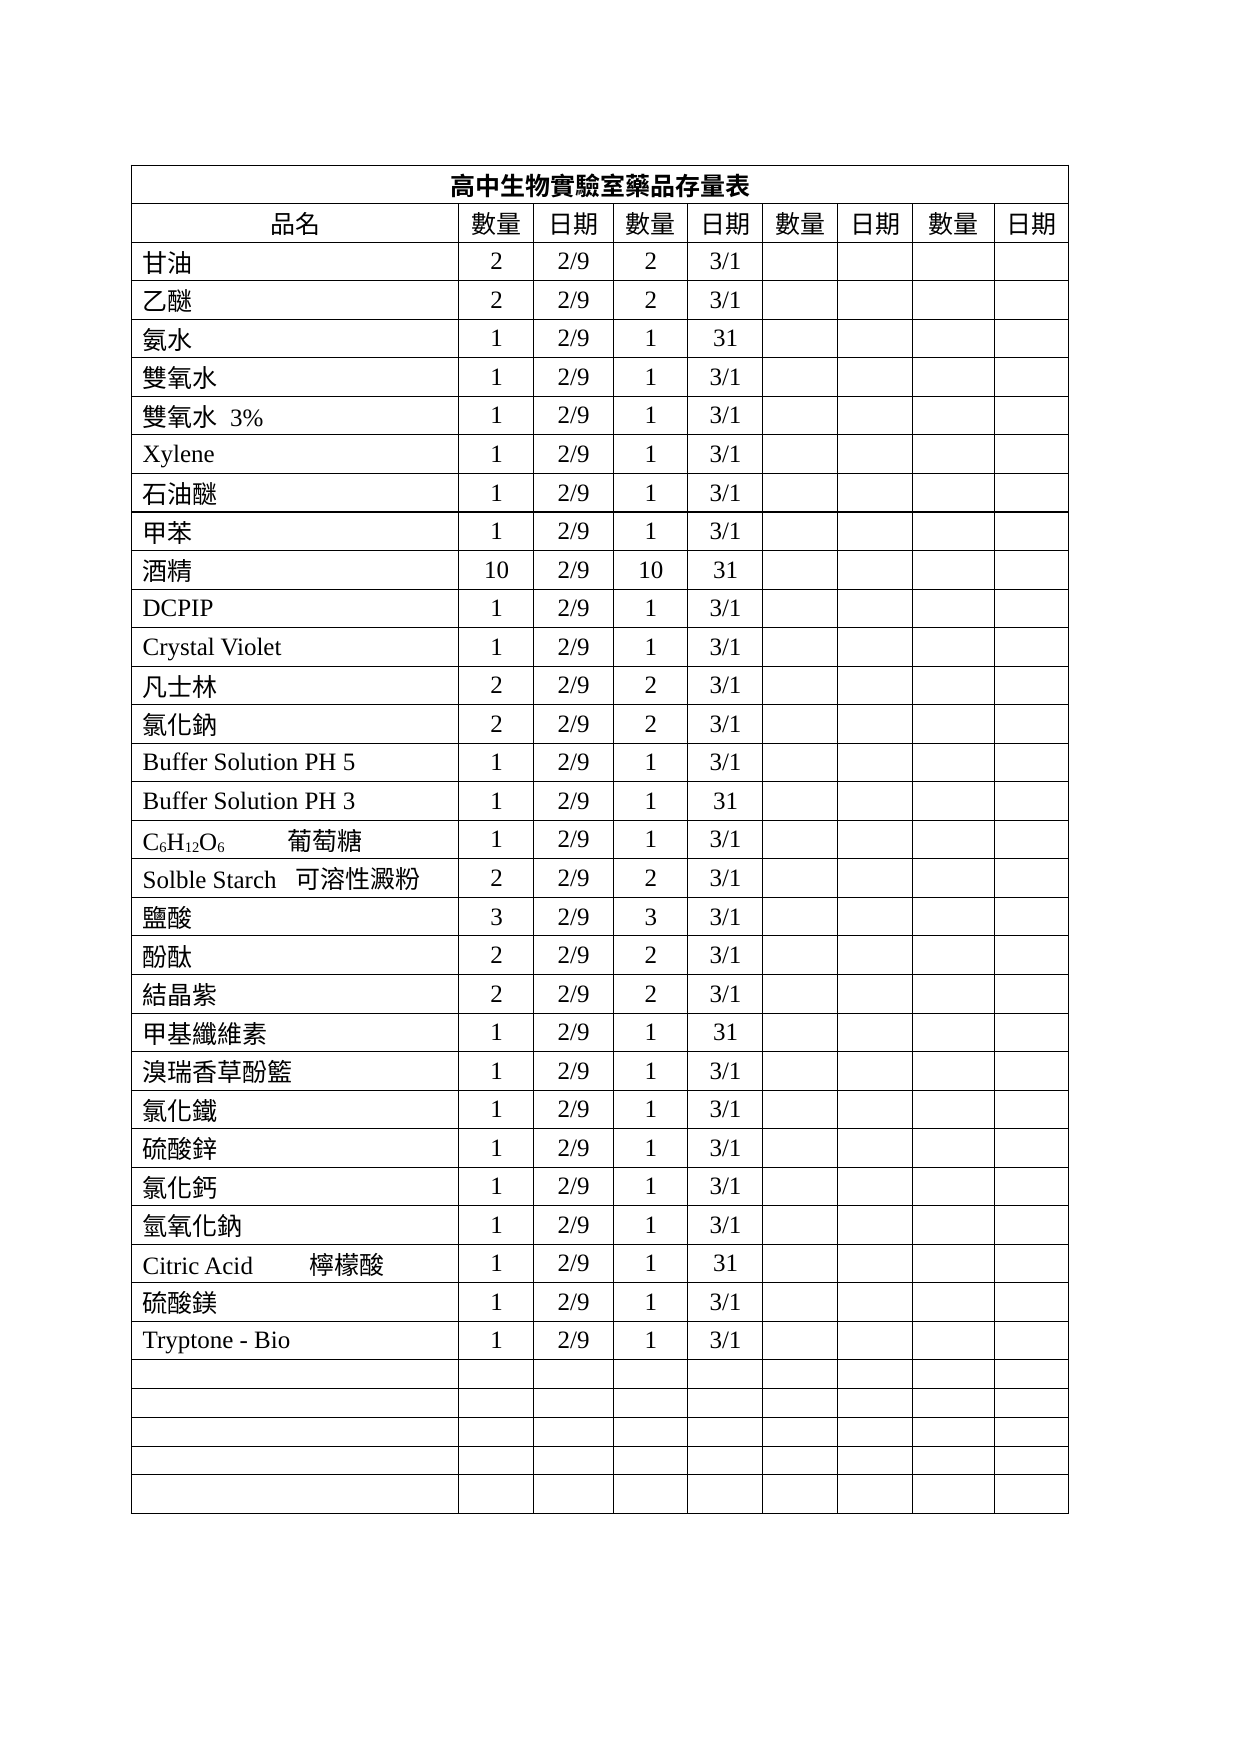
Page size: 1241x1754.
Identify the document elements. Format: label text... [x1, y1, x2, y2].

table_cell 31 [688, 1245, 762, 1282]
table_cell [995, 898, 1068, 935]
table_cell 日期 [995, 204, 1068, 242]
table_cell [763, 397, 837, 434]
table_cell 3/1 [688, 936, 762, 974]
table_cell 氯化鈉 [132, 705, 458, 743]
table_cell 1 [614, 1283, 687, 1321]
table_cell [995, 1245, 1068, 1282]
table_cell [534, 1447, 613, 1474]
table_cell 雙氧水 3% [132, 397, 458, 434]
table_cell [838, 975, 912, 1012]
table_cell [913, 1418, 994, 1446]
table_cell 1 [614, 628, 687, 666]
table_cell [838, 1014, 912, 1051]
table_cell 2/9 [534, 1168, 613, 1205]
table_cell [913, 397, 994, 434]
table_cell [838, 705, 912, 743]
table_cell [838, 358, 912, 396]
table_cell 品名 [132, 204, 458, 242]
table_cell [838, 898, 912, 935]
table_cell 1 [459, 628, 533, 666]
table_cell [913, 975, 994, 1012]
table_cell [614, 1475, 687, 1513]
table_cell 2/9 [534, 513, 613, 550]
table_cell 1 [614, 744, 687, 781]
table_cell [913, 1322, 994, 1359]
table_cell 數量 [459, 204, 533, 242]
table_cell [913, 1014, 994, 1051]
table_cell [838, 1447, 912, 1474]
table_cell [995, 1389, 1068, 1417]
table_cell 2/9 [534, 859, 613, 897]
table_cell 2/9 [534, 397, 613, 434]
table_cell [838, 513, 912, 550]
table_cell 數量 [913, 204, 994, 242]
table_cell [763, 898, 837, 935]
table_cell 1 [459, 435, 533, 473]
table_cell [459, 1389, 533, 1417]
table_cell 1 [459, 513, 533, 550]
table_cell 酒精 [132, 551, 458, 588]
table_cell [995, 1014, 1068, 1051]
table_cell 1 [614, 513, 687, 550]
table_cell 2 [459, 667, 533, 704]
table_cell 3/1 [688, 1168, 762, 1205]
table_cell 甲基纖維素 [132, 1014, 458, 1051]
table_cell [763, 513, 837, 550]
table_cell [614, 1447, 687, 1474]
table_cell 氨水 [132, 320, 458, 357]
table_cell [763, 1418, 837, 1446]
table_cell [838, 936, 912, 974]
table_cell 1 [614, 474, 687, 511]
table_cell 2 [459, 281, 533, 319]
table_cell [995, 975, 1068, 1012]
table_cell 1 [459, 1322, 533, 1359]
table_cell [913, 1129, 994, 1167]
table_cell 2/9 [534, 1206, 613, 1244]
table_cell 1 [614, 1052, 687, 1089]
table_cell [459, 1447, 533, 1474]
table_cell [913, 705, 994, 743]
table_cell [763, 435, 837, 473]
table_cell 3 [614, 898, 687, 935]
table_cell [763, 1168, 837, 1205]
table_cell [913, 667, 994, 704]
table_cell [913, 243, 994, 280]
table_cell 1 [459, 590, 533, 627]
table_cell [838, 1418, 912, 1446]
table_cell [763, 936, 837, 974]
table_cell [132, 1475, 458, 1513]
table_cell [763, 1475, 837, 1513]
table_cell 2/9 [534, 898, 613, 935]
table_cell 2/9 [534, 1129, 613, 1167]
table_cell [995, 705, 1068, 743]
table_cell [688, 1418, 762, 1446]
table_cell 2/9 [534, 320, 613, 357]
table_cell 2 [614, 859, 687, 897]
table_header 高中生物實驗室藥品存量表 [132, 166, 1068, 203]
table_cell 2/9 [534, 590, 613, 627]
table_cell [913, 1052, 994, 1089]
table_cell 2 [614, 975, 687, 1012]
table_cell 雙氧水 [132, 358, 458, 396]
table_cell 10 [614, 551, 687, 588]
table_cell [995, 243, 1068, 280]
table_cell [995, 821, 1068, 858]
table_cell 3/1 [688, 358, 762, 396]
table_cell [763, 358, 837, 396]
table_cell [995, 1283, 1068, 1321]
table_cell [995, 320, 1068, 357]
table_cell [995, 551, 1068, 588]
table_cell [614, 1360, 687, 1388]
table_cell 2 [614, 667, 687, 704]
table_cell [763, 1360, 837, 1388]
table_cell 溴瑞香草酚籃 [132, 1052, 458, 1089]
table_cell [763, 474, 837, 511]
table_cell [838, 821, 912, 858]
table_cell [838, 1091, 912, 1128]
table_cell [838, 628, 912, 666]
table_cell 3 [459, 898, 533, 935]
table_cell [995, 281, 1068, 319]
table_cell [995, 628, 1068, 666]
table_cell 1 [614, 1206, 687, 1244]
table_cell [838, 1168, 912, 1205]
table_cell [763, 975, 837, 1012]
table_cell [763, 1447, 837, 1474]
table_cell [913, 1447, 994, 1474]
table_cell 乙醚 [132, 281, 458, 319]
table_cell [995, 1447, 1068, 1474]
table_cell [913, 898, 994, 935]
table_cell [913, 782, 994, 820]
table_cell 3/1 [688, 744, 762, 781]
table_cell [838, 1129, 912, 1167]
table_cell [763, 1052, 837, 1089]
table_cell 3/1 [688, 243, 762, 280]
table_cell 2/9 [534, 975, 613, 1012]
table_cell [913, 1168, 994, 1205]
table_cell [614, 1389, 687, 1417]
table_cell [838, 744, 912, 781]
table_cell 1 [614, 821, 687, 858]
table_cell [913, 859, 994, 897]
table_cell 2/9 [534, 1245, 613, 1282]
table_cell [995, 1360, 1068, 1388]
table_cell 3/1 [688, 1206, 762, 1244]
table_cell 3/1 [688, 1322, 762, 1359]
table_cell [913, 281, 994, 319]
table_cell 2 [459, 936, 533, 974]
table_cell [763, 590, 837, 627]
table_cell [995, 397, 1068, 434]
table_cell 2/9 [534, 782, 613, 820]
table_cell [763, 859, 837, 897]
table_cell [763, 1206, 837, 1244]
table_cell [688, 1475, 762, 1513]
table_cell [995, 1206, 1068, 1244]
table_cell 2/9 [534, 551, 613, 588]
table_cell 1 [614, 1322, 687, 1359]
table_cell [459, 1475, 533, 1513]
table_cell [132, 1389, 458, 1417]
table_cell [614, 1418, 687, 1446]
table_cell 3/1 [688, 821, 762, 858]
table_cell [838, 551, 912, 588]
table_cell 硫酸鋅 [132, 1129, 458, 1167]
table_cell 2/9 [534, 821, 613, 858]
table_cell 2/9 [534, 936, 613, 974]
table_cell 2 [614, 243, 687, 280]
table_cell [913, 358, 994, 396]
table_cell [995, 513, 1068, 550]
table_cell [995, 936, 1068, 974]
table_cell 3/1 [688, 1283, 762, 1321]
table_cell Buffer Solution PH 3 [132, 782, 458, 820]
table_cell 1 [614, 1245, 687, 1282]
table_cell 石油醚 [132, 474, 458, 511]
table_cell [459, 1418, 533, 1446]
table_cell 1 [614, 1091, 687, 1128]
table_cell [838, 1245, 912, 1282]
table_cell [688, 1447, 762, 1474]
table_cell [838, 320, 912, 357]
table_cell 3/1 [688, 1052, 762, 1089]
table_cell 日期 [534, 204, 613, 242]
table_cell 2/9 [534, 1014, 613, 1051]
table_cell 氫氧化鈉 [132, 1206, 458, 1244]
table_cell Tryptone - Bio [132, 1322, 458, 1359]
table_cell 鹽酸 [132, 898, 458, 935]
table_cell [913, 1206, 994, 1244]
table_cell [913, 1360, 994, 1388]
table_cell [763, 281, 837, 319]
table_cell [132, 1418, 458, 1446]
table_cell [763, 628, 837, 666]
table_cell 凡士林 [132, 667, 458, 704]
table_cell 結晶紫 [132, 975, 458, 1012]
table_cell [913, 628, 994, 666]
table_cell [838, 590, 912, 627]
table_cell [132, 1360, 458, 1388]
table_cell 2 [614, 705, 687, 743]
table_cell 3/1 [688, 1091, 762, 1128]
table_cell 1 [459, 320, 533, 357]
table_cell [913, 1245, 994, 1282]
table_cell [459, 1360, 533, 1388]
table_cell 1 [459, 1052, 533, 1089]
table_cell 2/9 [534, 243, 613, 280]
table_cell 2 [459, 975, 533, 1012]
table_cell 1 [459, 1129, 533, 1167]
table_cell 2/9 [534, 281, 613, 319]
table_cell 3/1 [688, 1129, 762, 1167]
table_cell [763, 821, 837, 858]
table_cell [688, 1360, 762, 1388]
table_cell [838, 243, 912, 280]
table_cell 1 [459, 1283, 533, 1321]
table_cell 甘油 [132, 243, 458, 280]
table_cell [913, 1283, 994, 1321]
table_cell 3/1 [688, 435, 762, 473]
table_cell [838, 1389, 912, 1417]
table_cell [534, 1389, 613, 1417]
table_cell 1 [614, 590, 687, 627]
table_cell 氯化鐵 [132, 1091, 458, 1128]
table_cell [688, 1389, 762, 1417]
table_cell 數量 [614, 204, 687, 242]
table_cell 2/9 [534, 1091, 613, 1128]
table_cell 2/9 [534, 628, 613, 666]
table_cell [995, 667, 1068, 704]
table_cell [838, 397, 912, 434]
table_cell [995, 474, 1068, 511]
table_cell 日期 [838, 204, 912, 242]
table_cell [913, 936, 994, 974]
table_cell 2 [614, 936, 687, 974]
table_cell 2/9 [534, 1052, 613, 1089]
table_cell 1 [614, 435, 687, 473]
table_cell [913, 744, 994, 781]
table_cell 硫酸鎂 [132, 1283, 458, 1321]
table_cell 2 [614, 281, 687, 319]
table_cell [913, 821, 994, 858]
table_cell [995, 435, 1068, 473]
table_cell Citric Acid 檸檬酸 [132, 1245, 458, 1282]
table_cell [995, 1052, 1068, 1089]
table_cell 2 [459, 243, 533, 280]
table_cell [763, 782, 837, 820]
table_cell 1 [459, 782, 533, 820]
table_cell [534, 1418, 613, 1446]
table_cell [995, 1129, 1068, 1167]
table_cell [995, 1168, 1068, 1205]
table_cell 日期 [688, 204, 762, 242]
table_cell [763, 551, 837, 588]
table_cell [913, 435, 994, 473]
table_cell [995, 859, 1068, 897]
table_cell [913, 1475, 994, 1513]
table_cell 1 [614, 397, 687, 434]
table_cell 1 [459, 1091, 533, 1128]
table_cell [534, 1360, 613, 1388]
table_cell 2/9 [534, 1322, 613, 1359]
table_cell [913, 590, 994, 627]
table_cell [995, 744, 1068, 781]
table_cell [995, 1475, 1068, 1513]
table_cell 2 [459, 859, 533, 897]
table_cell [995, 1091, 1068, 1128]
table_cell [838, 1052, 912, 1089]
table_cell [995, 782, 1068, 820]
table_cell [534, 1475, 613, 1513]
table_cell 3/1 [688, 513, 762, 550]
table_cell [838, 1322, 912, 1359]
table_cell [763, 744, 837, 781]
table_cell 3/1 [688, 628, 762, 666]
table_cell DCPIP [132, 590, 458, 627]
table_cell [995, 1322, 1068, 1359]
table_cell 1 [459, 1014, 533, 1051]
table_cell [995, 590, 1068, 627]
table_cell [838, 859, 912, 897]
table_cell [838, 1475, 912, 1513]
table_cell 31 [688, 782, 762, 820]
table_cell [838, 1283, 912, 1321]
table_cell [763, 243, 837, 280]
table_cell 1 [614, 1168, 687, 1205]
table_cell 31 [688, 320, 762, 357]
table_cell 1 [614, 320, 687, 357]
table_cell [763, 667, 837, 704]
table_cell 2/9 [534, 358, 613, 396]
table_cell 數量 [763, 204, 837, 242]
table_cell 3/1 [688, 474, 762, 511]
table_cell [763, 1322, 837, 1359]
table_cell 1 [459, 821, 533, 858]
table_cell 1 [614, 358, 687, 396]
table_cell Buffer Solution PH 5 [132, 744, 458, 781]
table_cell 酚酞 [132, 936, 458, 974]
table_cell 2/9 [534, 1283, 613, 1321]
table_cell [763, 320, 837, 357]
table_cell [763, 1129, 837, 1167]
table_cell [838, 281, 912, 319]
table_cell [838, 435, 912, 473]
table_cell 3/1 [688, 667, 762, 704]
table_cell 31 [688, 551, 762, 588]
table_cell 3/1 [688, 898, 762, 935]
table_cell [838, 1206, 912, 1244]
table_cell 1 [614, 1014, 687, 1051]
table_cell [913, 551, 994, 588]
table_cell 2/9 [534, 744, 613, 781]
table_cell 2/9 [534, 705, 613, 743]
table_cell 1 [459, 744, 533, 781]
table_cell [913, 1091, 994, 1128]
table_cell 甲苯 [132, 513, 458, 550]
table_cell 10 [459, 551, 533, 588]
table_cell [913, 320, 994, 357]
table_cell 1 [459, 1245, 533, 1282]
table_cell 氯化鈣 [132, 1168, 458, 1205]
table_cell [838, 1360, 912, 1388]
table_cell C6H12O6 葡萄糖 [132, 821, 458, 858]
table_cell 2 [459, 705, 533, 743]
table_cell 1 [614, 1129, 687, 1167]
table_cell [763, 1389, 837, 1417]
table_cell 3/1 [688, 705, 762, 743]
table_cell [913, 513, 994, 550]
table_cell [913, 1389, 994, 1417]
table_cell [838, 667, 912, 704]
table_cell 1 [459, 474, 533, 511]
table_cell Solble Starch 可溶性澱粉 [132, 859, 458, 897]
table_cell 2/9 [534, 435, 613, 473]
table_cell [913, 474, 994, 511]
table_cell 3/1 [688, 397, 762, 434]
table_cell [995, 1418, 1068, 1446]
table_cell [763, 1245, 837, 1282]
table_cell [763, 705, 837, 743]
table_cell [838, 782, 912, 820]
table_cell 1 [459, 397, 533, 434]
table_cell [838, 474, 912, 511]
table_cell [763, 1091, 837, 1128]
table_cell [132, 1447, 458, 1474]
table_cell 1 [614, 782, 687, 820]
table_cell 3/1 [688, 975, 762, 1012]
table_cell 3/1 [688, 281, 762, 319]
table_cell 3/1 [688, 590, 762, 627]
table_cell Xylene [132, 435, 458, 473]
table_cell 1 [459, 1168, 533, 1205]
table_cell [995, 358, 1068, 396]
table_cell 2/9 [534, 474, 613, 511]
table_cell 2/9 [534, 667, 613, 704]
table_cell [763, 1283, 837, 1321]
table_cell 1 [459, 1206, 533, 1244]
table_cell 31 [688, 1014, 762, 1051]
table_cell 3/1 [688, 859, 762, 897]
table_cell [763, 1014, 837, 1051]
table_cell 1 [459, 358, 533, 396]
table_cell Crystal Violet [132, 628, 458, 666]
